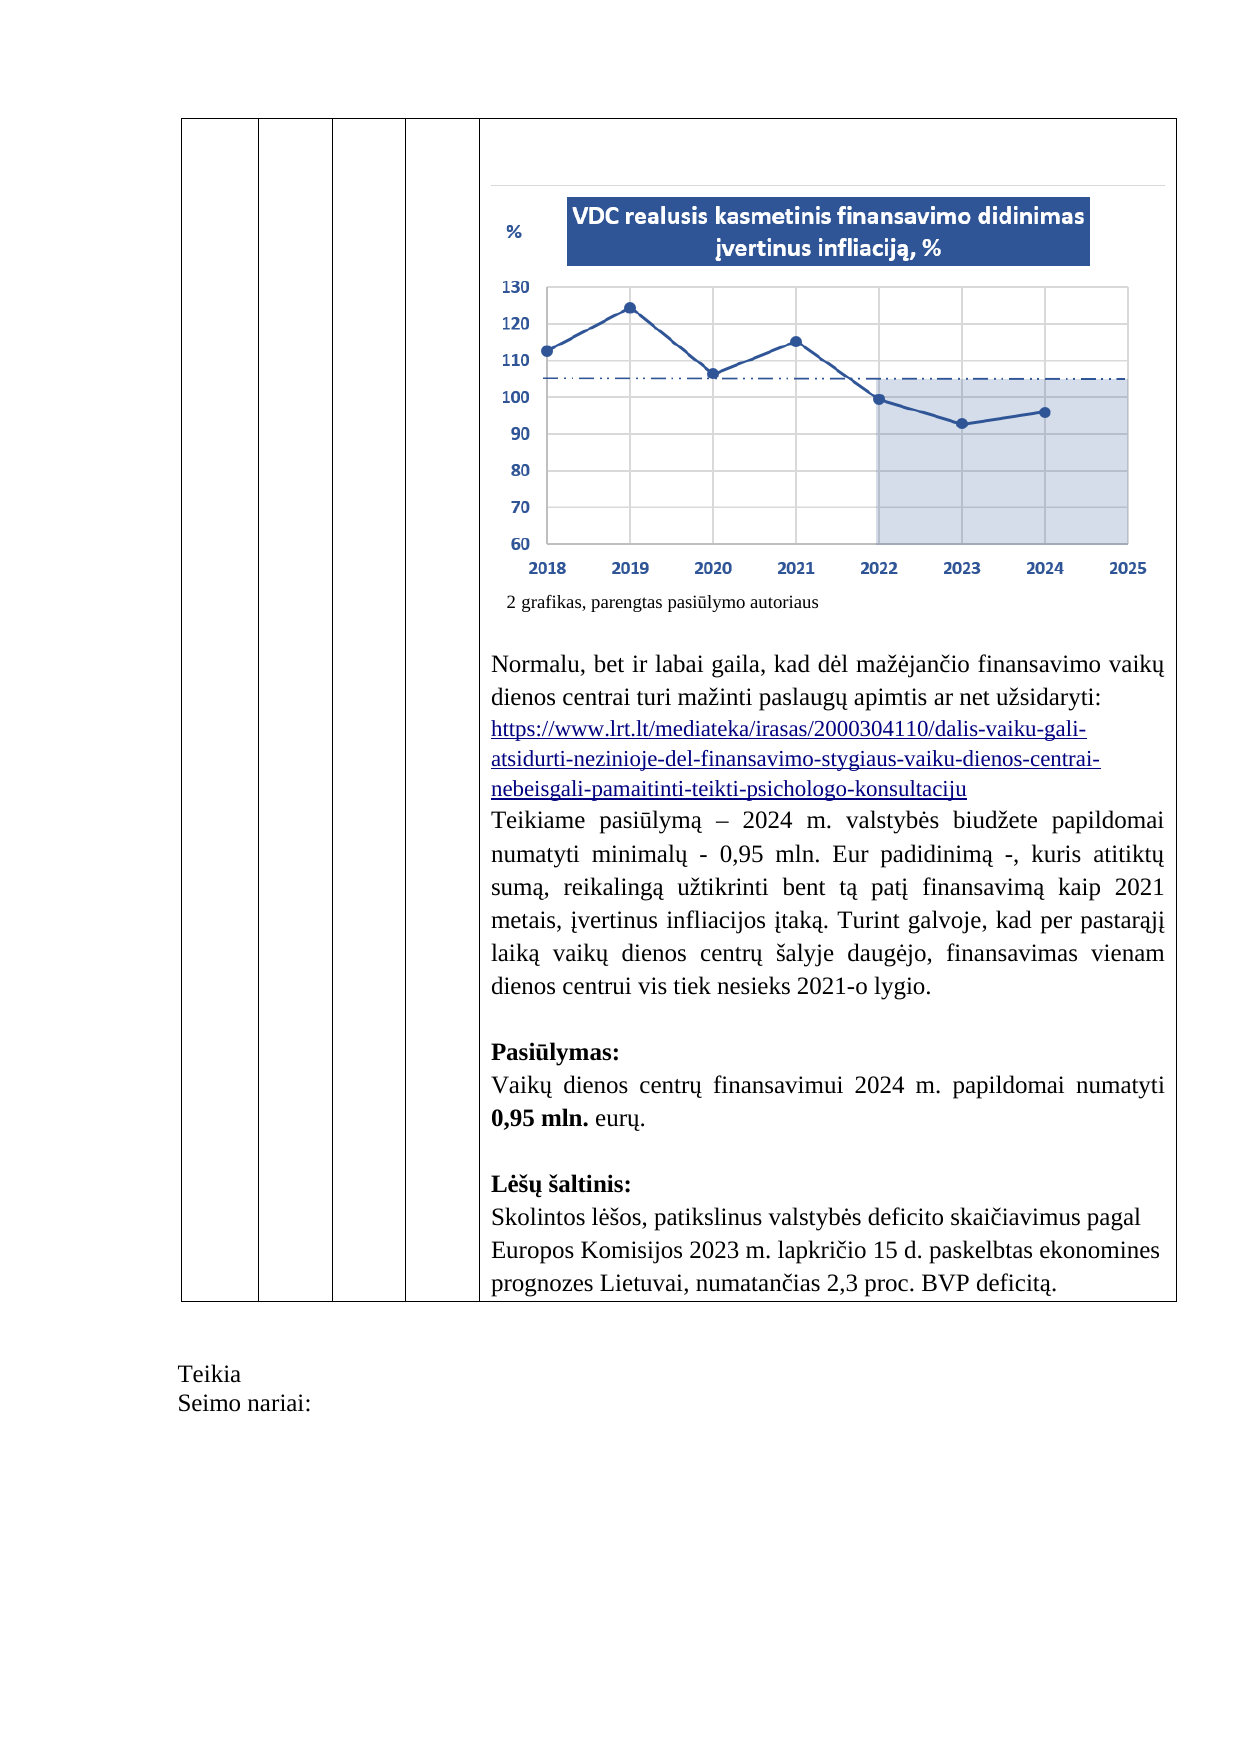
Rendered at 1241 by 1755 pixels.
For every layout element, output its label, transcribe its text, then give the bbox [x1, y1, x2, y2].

table_cell [182, 119, 258, 1301]
text Seimo nariai: [177, 1388, 1181, 1417]
table_cell [259, 119, 332, 1301]
text Teikia [177, 1359, 1181, 1388]
table_cell [406, 119, 479, 1301]
table_cell [333, 119, 405, 1301]
table_cell Argumentai: XVIII Vyriausybė savo programoje 6.1.2. punktu įsipareigojo didinti socialinių paslaugų prieinamumą, o į socialinės priežiūros paslaugų plėtrą nukreipti didesnius finansinius išteklius. Nors Vyriausybė tam tikras pastangas dėjo, tačiau realybė yra visiškai kitokia. Vaikų dienos centrai – viena iš populiauriausių ir įvairiausią pagalbą vaikams ir jų šeimoms teikianti socialinės priežiūros paslauga per daugelį metų išvystyta ir teikiama visoje Lietuvoje, dažniausiai nevyriausybinių organizacijų. Jų finansavimas iš valstybės biudžeto nuo 2018 metų buvo kasmet didinamas tam, kad jau veikiantys vaikų dienos centrai galėtų teikti daugiau paslaugų bei steigtųsi nauji (žr. 1 grafikas). grafikas, parengtas pasiūlymo autoriaus Deja, kaip matome 1 grafike, 2024 yra pirmieji metai per pastaruosius 6 metus, kuomet papildomas finansavimas vaikų dienos centrų veiklai nėra numatytas. Tai nevyriausybines organizacijas stumia į labai sudėtingą situaciją, kadangi nuo 2021 metų didintas finansavimas nesiekė infliacijos lygmens ir, nors vaikų dienos centrų kasmet daugėja, jų veiklai skiriama reali pajamų suma iš valstybės biudžeto mažėjo (žr. 2 grafikas). grafikas, parengtas pasiūlymo autoriaus Normalu, bet ir labai gaila, kad dėl mažėjančio finansavimo vaikų dienos centrai turi mažinti paslaugų apimtis ar net užsidaryti: https://www.lrt.lt/mediateka/irasas/2000304110/dalis-vaiku-gali-atsidurti-nezinioje-del-finansavimo-stygiaus-vaiku-dienos-centrai-nebeisgali-pamaitinti-teikti-psichologo-konsultaciju Teikiame pasiūlymą – 2024 m. valstybės biudžete papildomai numatyti minimalų - 0,95 mln. Eur padidinimą -, kuris atitiktų sumą, reikalingą užtikrinti bent tą patį finansavimą kaip 2021 metais, įvertinus infliacijos įtaką. Turint galvoje, kad per pastarąjį laiką vaikų dienos centrų šalyje daugėjo, finansavimas vienam dienos centrui vis tiek nesieks 2021-o lygio. Pasiūlymas: Vaikų dienos centrų finansavimui 2024 m. papildomai numatyti 0,95 mln. eurų. Lėšų šaltinis: Skolintos lėšos, patikslinus valstybės deficito skaičiavimus pagal Europos Komisijos 2023 m. lapkričio 15 d. paskelbtas ekonomines prognozes Lietuvai, numatančias 2,3 proc. BVP deficitą. [480, 119, 1176, 1301]
